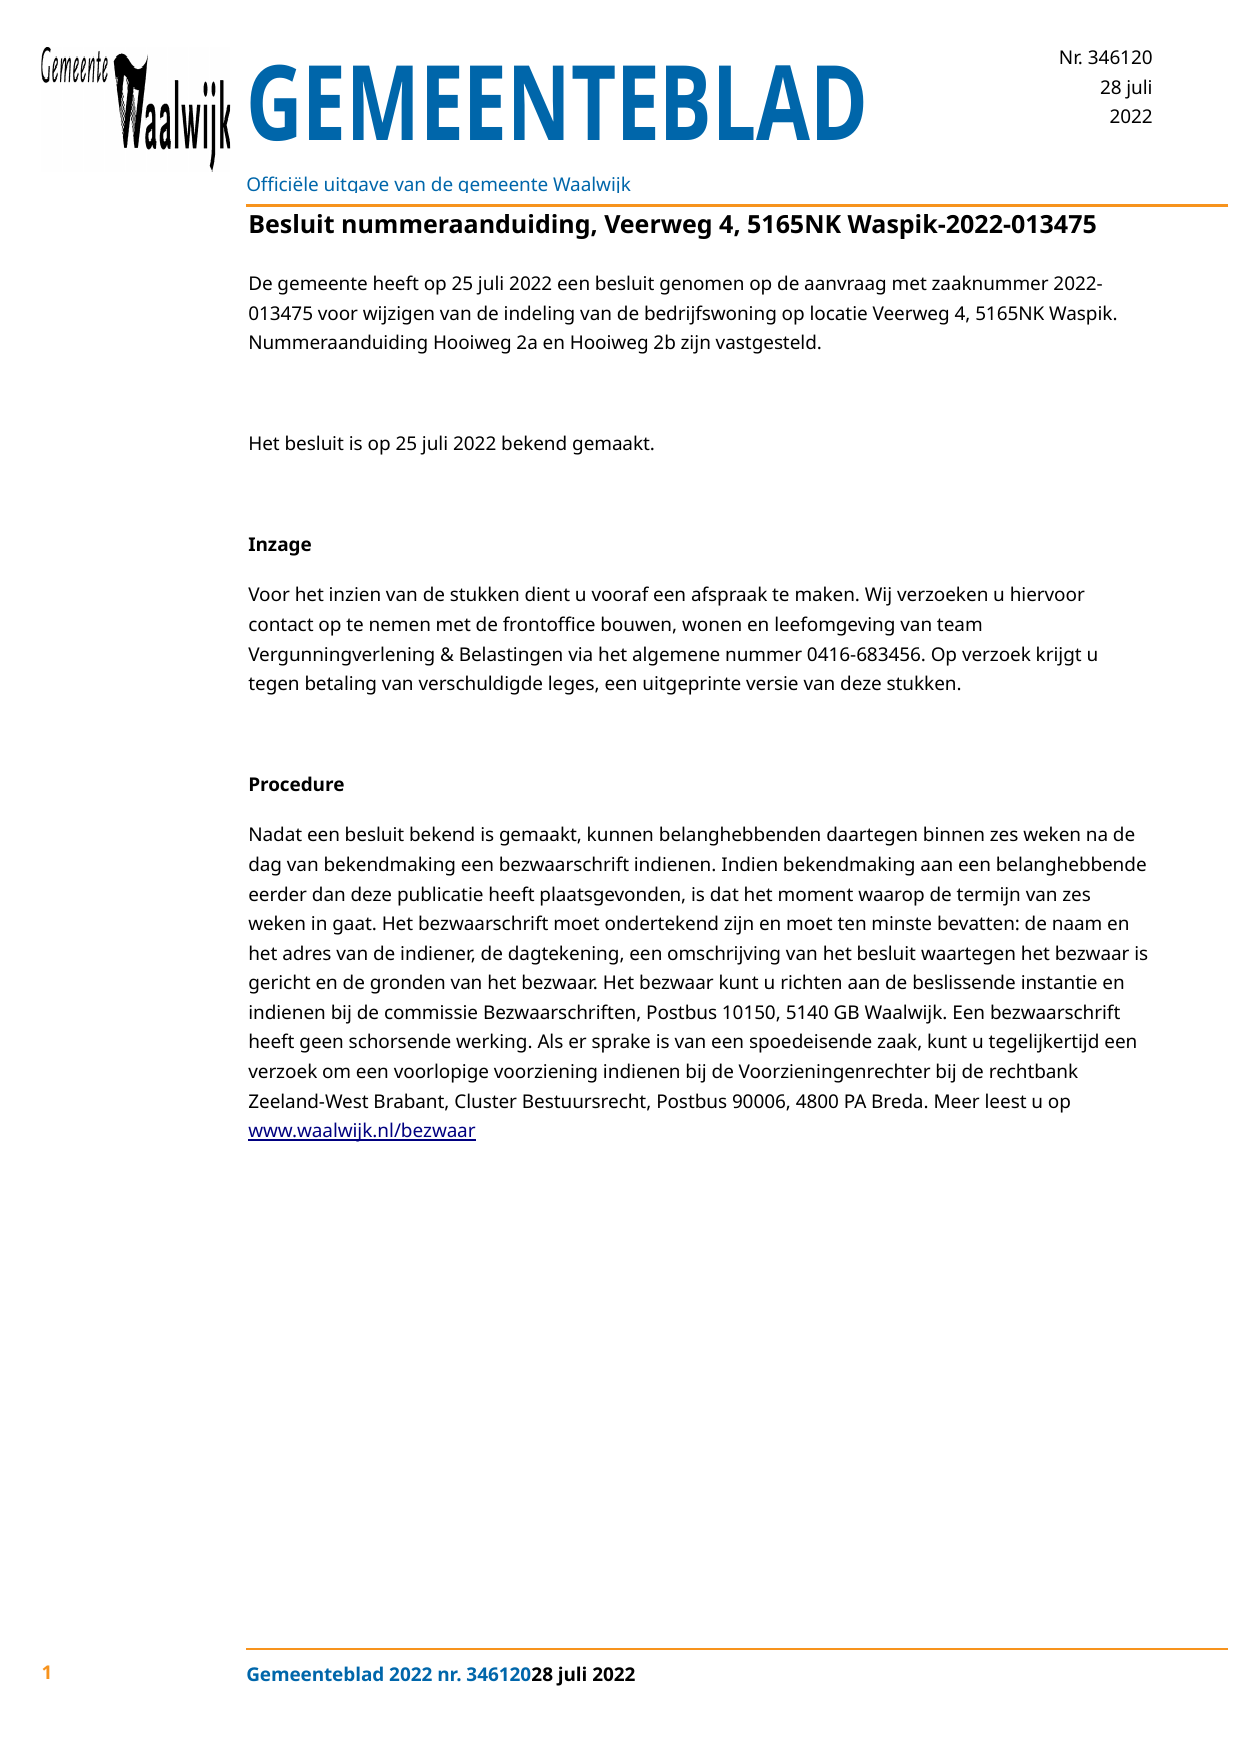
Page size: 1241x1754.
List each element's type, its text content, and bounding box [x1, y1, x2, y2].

picture [41, 47, 231, 172]
text De gemeente heeft op 25 juli 2022 een besluit genomen op de aanvraag met zaaknummer 2022-013475 voor wijzigen van de indeling van de bedrijfswoning op locatie Veerweg 4, 5165NK Waspik. Nummeraanduiding Hooiweg 2a en Hooiweg 2b zijn vastgesteld. [248, 270, 1152, 355]
text Besluit nummeraanduiding, Veerweg 4, 5165NK Waspik-2022-013475 [248, 207, 1152, 241]
text Nadat een besluit bekend is gemaakt, kunnen belanghebbenden daartegen binnen zes weken na de dag van bekendmaking een bezwaarschrift indienen. Indien bekendmaking aan een belanghebbende eerder dan deze publicatie heeft plaatsgevonden, is dat het moment waarop de termijn van zes weken in gaat. Het bezwaarschrift moet ondertekend zijn en moet ten minste bevatten: de naam en het adres van de indiener, de dagtekening, een omschrijving van het besluit waartegen het bezwaar is gericht en de gronden van het bezwaar. Het bezwaar kunt u richten aan de beslissende instantie en indienen bij de commissie Bezwaarschriften, Postbus 10150, 5140 GB Waalwijk. Een bezwaarschrift heeft geen schorsende werking. Als er sprake is van een spoedeisende zaak, kunt u tegelijkertijd een verzoek om een voorlopige voorziening indienen bij de Voorzieningenrechter bij de rechtbank Zeeland-West Brabant, Cluster Bestuursrecht, Postbus 90006, 4800 PA Breda. Meer leest u op www.waalwijk.nl/bezwaar [248, 822, 1152, 1143]
text Het besluit is op 25 juli 2022 bekend gemaakt. [248, 430, 1152, 456]
text Voor het inzien van de stukken dient u vooraf een afspraak te maken. Wij verzoeken u hiervoor contact op te nemen met de frontoffice bouwen, wonen en leefomgeving van team Vergunningverlening & Belastingen via het algemene nummer 0416-683456. Op verzoek krijgt u tegen betaling van verschuldigde leges, een uitgeprinte versie van deze stukken. [248, 582, 1152, 696]
text Procedure [248, 771, 1152, 797]
text Inzage [248, 531, 1152, 557]
